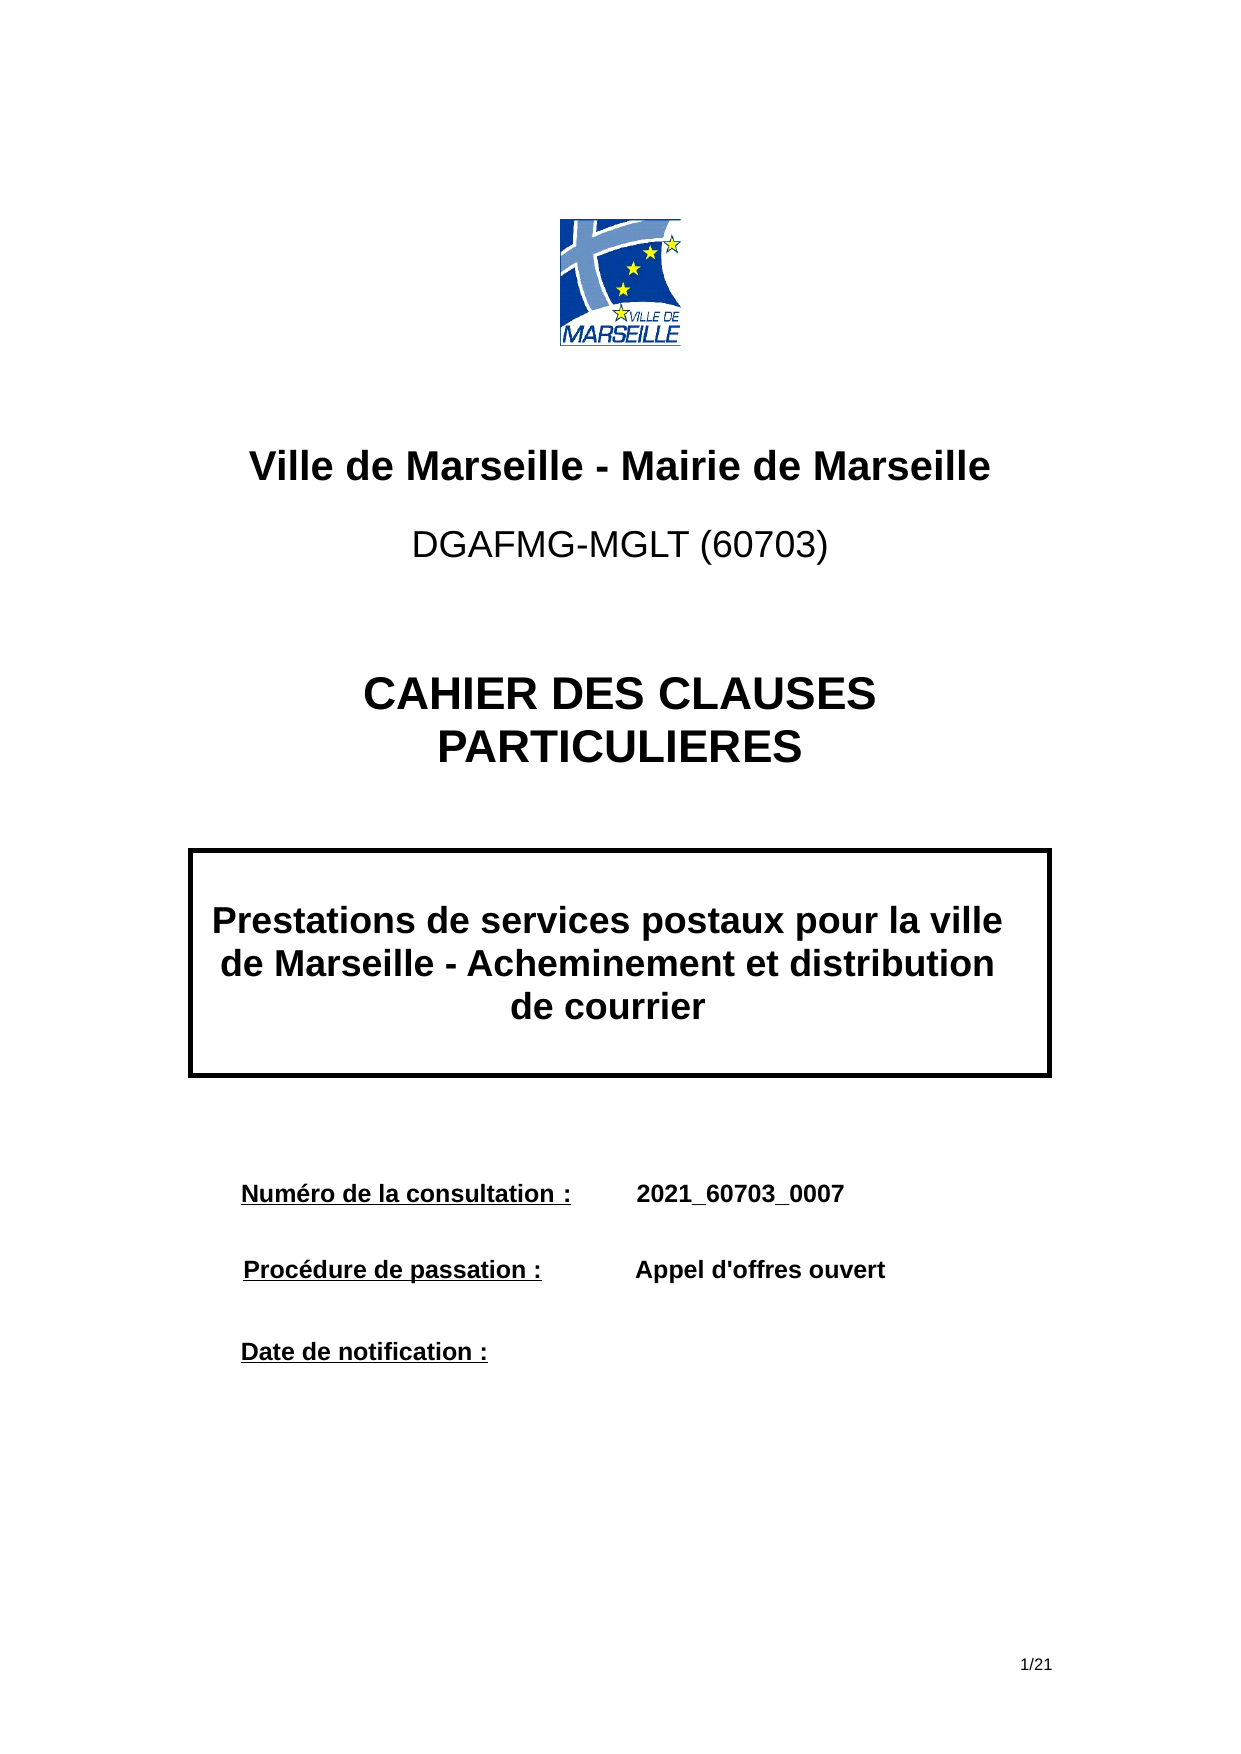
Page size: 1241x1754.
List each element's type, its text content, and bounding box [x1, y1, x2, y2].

text Date de notification : [241, 1337, 1052, 1366]
text CAHIER DES CLAUSES PARTICULIERES [188, 667, 1052, 772]
text Procédure de passation : Appel d'offres ouvert [243, 1255, 1052, 1284]
text Numéro de la consultation : 2021_60703_0007 [241, 1179, 1052, 1207]
text Ville de Marseille - Mairie de Marseille [188, 441, 1052, 489]
text DGAFMG-MGLT (60703) [188, 523, 1052, 566]
text Prestations de services postaux pour la ville de Marseille - Acheminement et distribution de courrier [193, 891, 1047, 1027]
